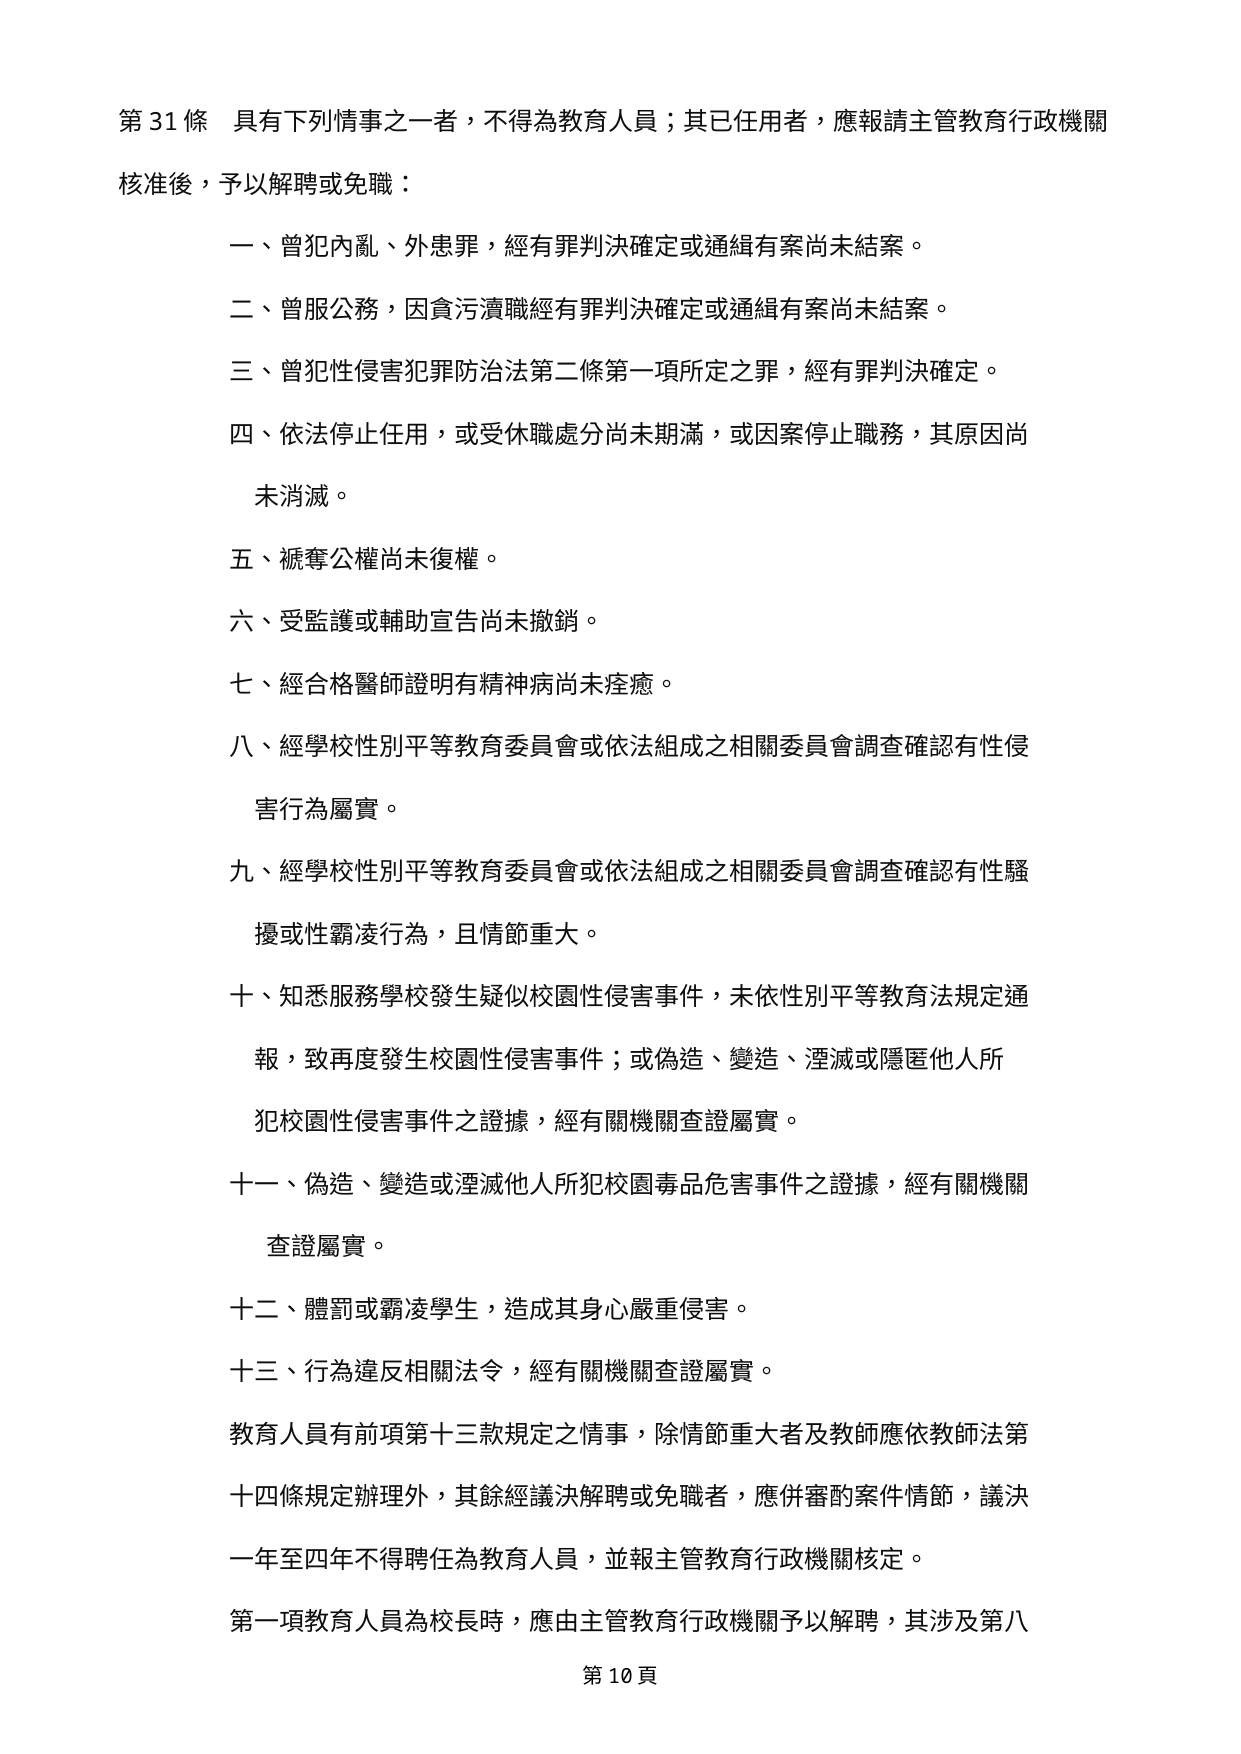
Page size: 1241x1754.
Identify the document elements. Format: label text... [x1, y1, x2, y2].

text 十一、偽造、變造或湮滅他人所犯校園毒品危害事件之證據，經有關機關 [118, 1141, 1122, 1203]
text 十三、行為違反相關法令，經有關機關查證屬實。 [118, 1328, 1122, 1391]
text 一年至四年不得聘任為教育人員，並報主管教育行政機關核定。 [118, 1516, 1122, 1578]
text 八、經學校性別平等教育委員會或依法組成之相關委員會調查確認有性侵 [118, 703, 1122, 766]
text 害行為屬實。 [118, 766, 1122, 828]
text 一、曾犯內亂、外患罪，經有罪判決確定或通緝有案尚未結案。 [118, 203, 1122, 266]
text 十、知悉服務學校發生疑似校園性侵害事件，未依性別平等教育法規定通 [118, 953, 1122, 1016]
text 查證屬實。 [118, 1203, 1122, 1266]
text 犯校園性侵害事件之證據，經有關機關查證屬實。 [118, 1078, 1122, 1141]
text 第31條 具有下列情事之一者，不得為教育人員；其已任用者，應報請主管教育行政機關核准後，予以解聘或免職： [118, 78, 1122, 203]
text 第一項教育人員為校長時，應由主管教育行政機關予以解聘，其涉及第八 [118, 1578, 1122, 1641]
text 未消滅。 [118, 453, 1122, 516]
text 報，致再度發生校園性侵害事件；或偽造、變造、湮滅或隱匿他人所 [118, 1016, 1122, 1078]
text 十四條規定辦理外，其餘經議決解聘或免職者，應併審酌案件情節，議決 [118, 1453, 1122, 1516]
text 九、經學校性別平等教育委員會或依法組成之相關委員會調查確認有性騷 [118, 828, 1122, 891]
text 四、依法停止任用，或受休職處分尚未期滿，或因案停止職務，其原因尚 [118, 391, 1122, 453]
text 教育人員有前項第十三款規定之情事，除情節重大者及教師應依教師法第 [118, 1391, 1122, 1453]
text 七、經合格醫師證明有精神病尚未痊癒。 [118, 641, 1122, 703]
text 二、曾服公務，因貪污瀆職經有罪判決確定或通緝有案尚未結案。 [118, 266, 1122, 328]
text 六、受監護或輔助宣告尚未撤銷。 [118, 578, 1122, 641]
text 十二、體罰或霸凌學生，造成其身心嚴重侵害。 [118, 1266, 1122, 1328]
text 擾或性霸凌行為，且情節重大。 [118, 891, 1122, 953]
text 五、褫奪公權尚未復權。 [118, 516, 1122, 578]
text 三、曾犯性侵害犯罪防治法第二條第一項所定之罪，經有罪判決確定。 [118, 328, 1122, 391]
